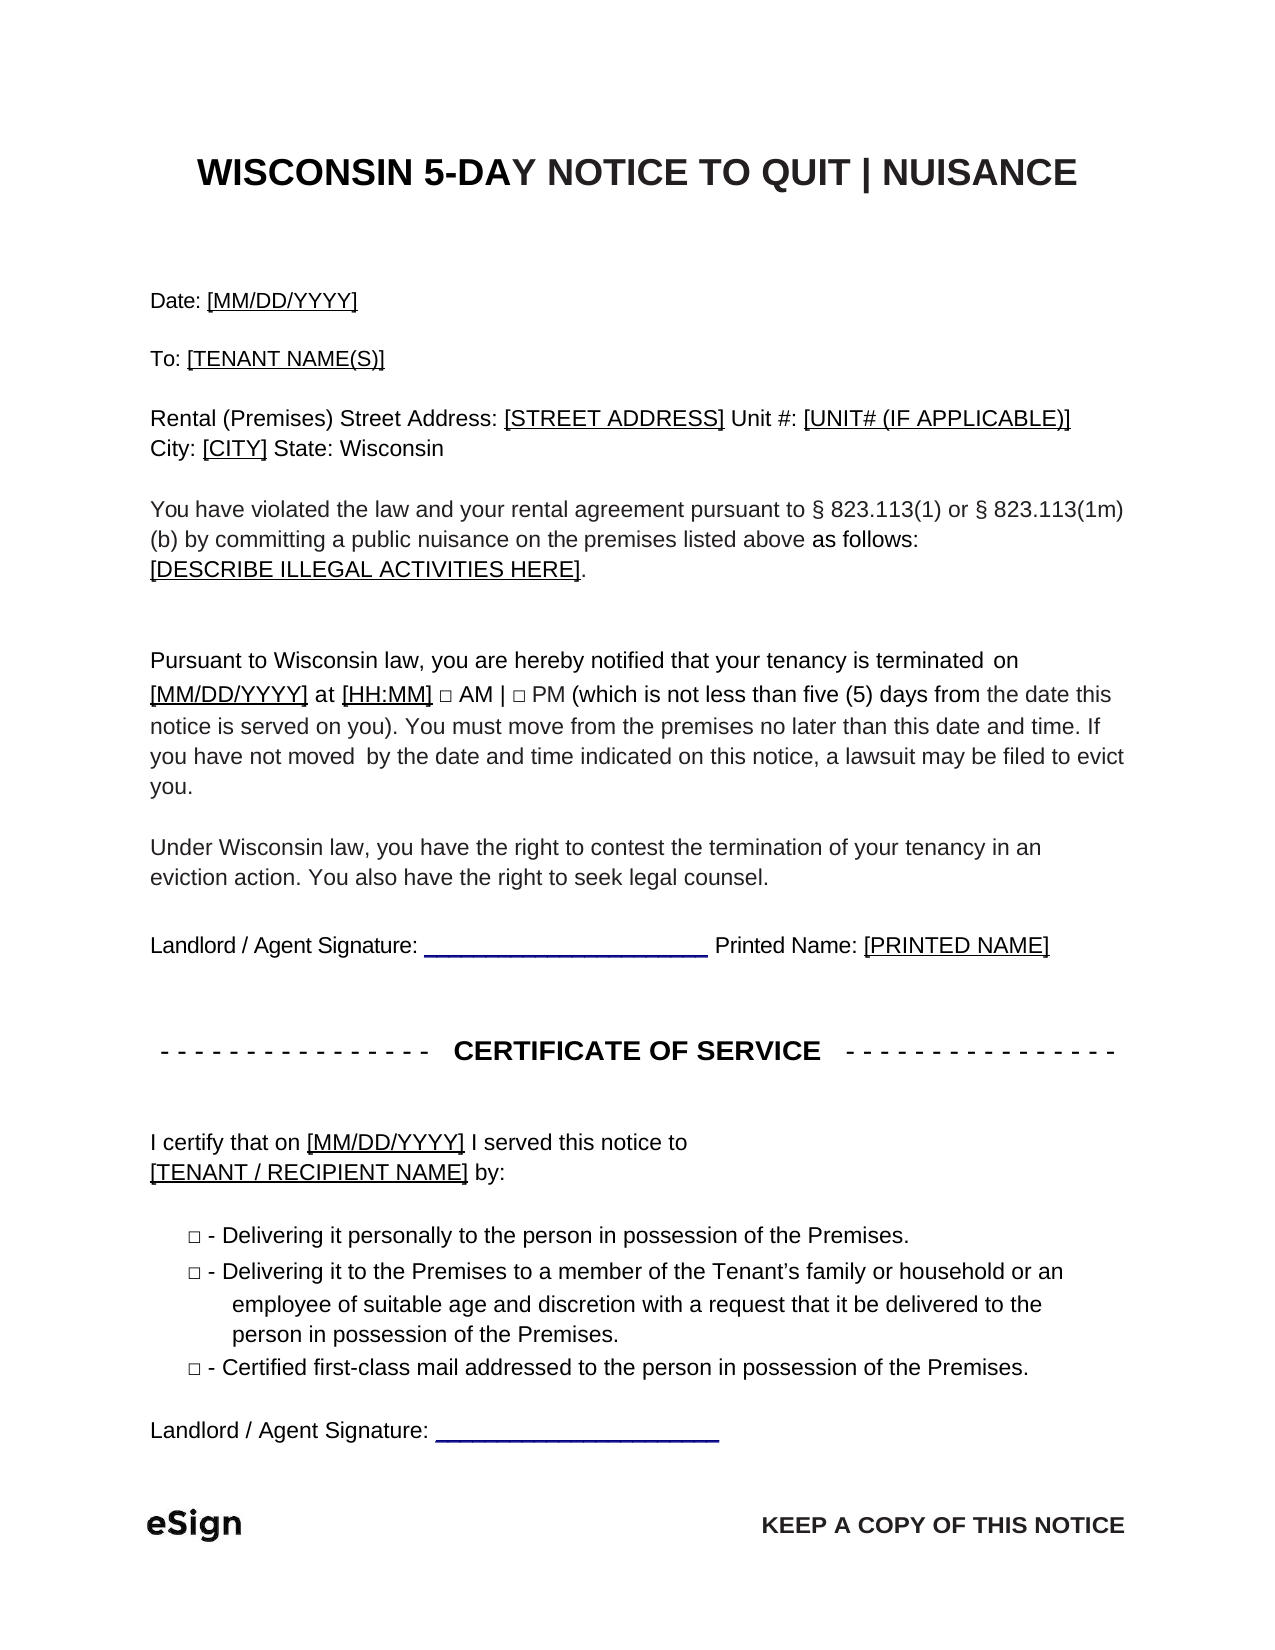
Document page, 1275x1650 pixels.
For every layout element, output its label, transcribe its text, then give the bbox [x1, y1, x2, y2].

subtitle I certify that on [MM/DD/YYYY] I served this notice to [150, 1128, 1125, 1155]
text [DESCRIBE ILLEGAL ACTIVITIES HERE]. [150, 556, 1125, 582]
text employee of suitable age and discretion with a request that it be delivered to the [187, 1291, 1125, 1317]
text [TENANT / RECIPIENT NAME] by: [150, 1159, 1125, 1185]
subtitle - - - - - - - - - - - - - - - - CERTIFICATE OF SERVICE - - - - - - - - - - - - - - - - [150, 1034, 1125, 1066]
text Rental (Premises) Street Address: [STREET ADDRESS] Unit #: [UNIT# (IF APPLICABLE)] [150, 405, 1125, 431]
text Date: [MM/DD/YYYY] [150, 288, 1125, 313]
text Under Wisconsin law, you have the right to contest the termination of your tenancy in an eviction action. You also have the right to seek legal counsel. [150, 833, 1125, 890]
text Landlord / Agent Signature: _______________________ Printed Name: [PRINTED NAME] [150, 932, 1125, 959]
text To: [TENANT NAME(S)] [150, 346, 1125, 371]
text You have violated the law and your rental agreement pursuant to § 823.113(1) or § 823.113(1m)(b) by committing a public nuisance on the premises listed above as follows: [150, 496, 1125, 552]
text WISCONSIN 5-DAY NOTICE TO QUIT | NUISANCE [150, 150, 1125, 193]
text City: [CITY] State: Wisconsin [150, 435, 1125, 461]
text person in possession of the Premises. [187, 1321, 1125, 1347]
text ☐ - Delivering it personally to the person in possession of the Premises. [187, 1219, 1125, 1250]
text Landlord / Agent Signature: _______________________ [150, 1417, 1125, 1444]
text ☐ - Certified first-class mail addressed to the person in possession of the Premises. [187, 1351, 1125, 1383]
text Pursuant to Wisconsin law, you are hereby notified that your tenancy is terminated on [MM/DD/YYYY] at [HH:MM] ☐ AM | ☐ PM (which is not less than five (5) days from the date this notice is served on you). You must move from the premises no later than this date and time. If you have not moved by the date and time indicated on this notice, a lawsuit may be filed to evict you. [150, 647, 1125, 799]
text ☐ - Delivering it to the Premises to a member of the Tenant’s family or household or an [187, 1255, 1125, 1286]
